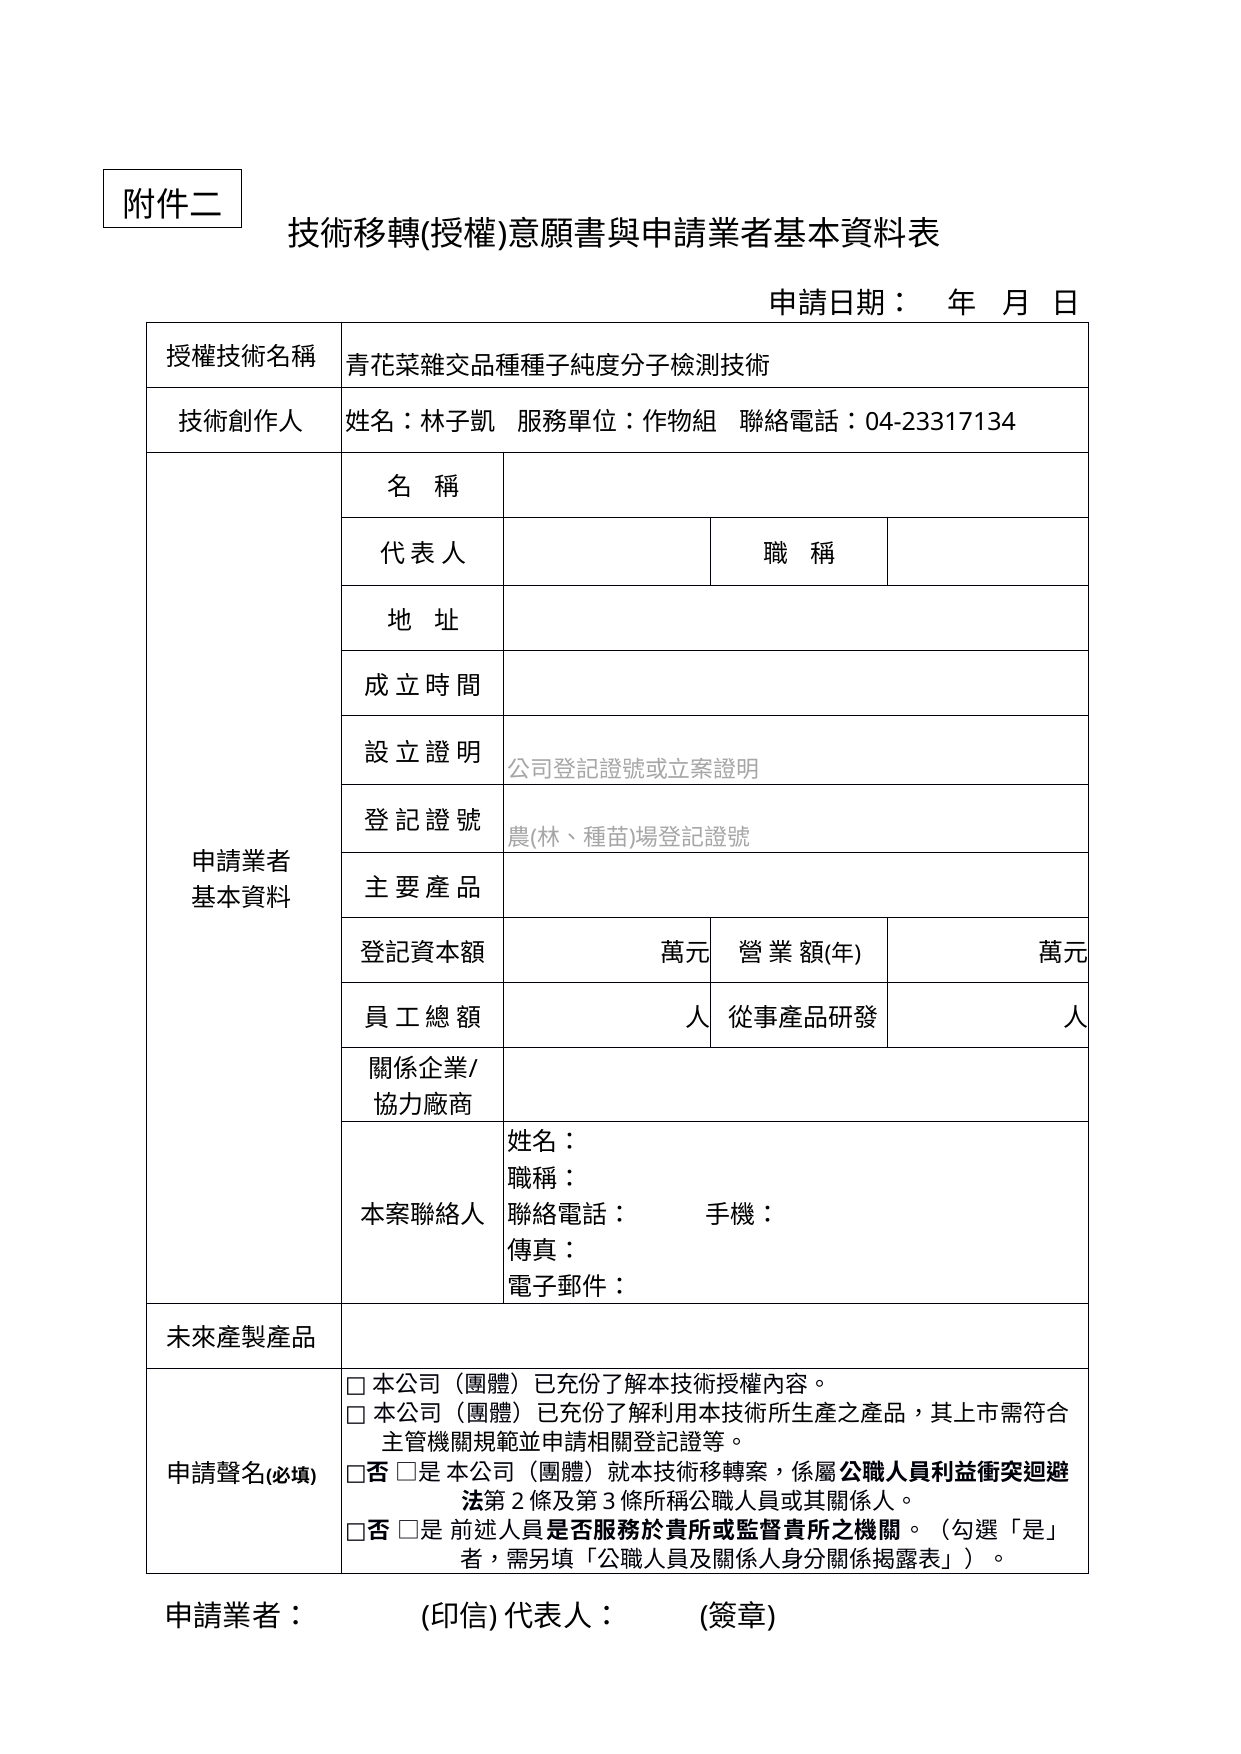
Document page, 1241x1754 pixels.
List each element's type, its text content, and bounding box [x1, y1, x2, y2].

table_cell [504, 853, 1088, 917]
table_cell [342, 1304, 1088, 1368]
table_cell 未來產製產品 [147, 1304, 341, 1368]
table_cell 關係企業/ 協力廠商 [342, 1048, 503, 1121]
table_cell 萬元 [504, 918, 710, 982]
table_cell 農(林、種苗)場登記證號 [504, 785, 1088, 852]
table_cell 萬元 [888, 918, 1088, 982]
table_cell [504, 518, 710, 585]
table_header 授權技術名稱 [147, 323, 341, 387]
table_cell 人 [504, 983, 710, 1047]
table_cell 公司登記證號或立案證明 [504, 716, 1088, 784]
table_cell 姓名：林子凱 服務單位：作物組 聯絡電話：04-23317134 [342, 388, 1088, 452]
table_cell 登 記 證 號 [342, 785, 503, 852]
text 申請業者： (印信) 代表人： (簽章) [135, 1593, 1095, 1635]
table_cell 本案聯絡人 [342, 1122, 503, 1303]
table_cell 申請聲名(必填) [147, 1369, 341, 1573]
table_cell [504, 453, 1088, 517]
table_cell 登記資本額 [342, 918, 503, 982]
table_cell 職 稱 [711, 518, 887, 585]
table_cell 名 稱 [342, 453, 503, 517]
table_cell 營 業 額(年) [711, 918, 887, 982]
table_cell 技術創作人 [147, 388, 341, 452]
table_header 青花菜雜交品種種子純度分子檢測技術 [342, 323, 1088, 387]
table_cell 主 要 產 品 [342, 853, 503, 917]
table_cell 設 立 證 明 [342, 716, 503, 784]
table_cell □ 本公司（團體）已充份了解本技術授權內容。 □ 本公司（團體）已充份了解利用本技術所生產之產品，其上市需符合主管機關規範並申請相關登記證等。 □否 □是 本公司（團體）就本技術移轉案，係屬公職人員利益衝突迴避法第2條及第3條所稱公職人員或其關係人。 □否 □是 前述人員是否服務於貴所或監督貴所之機關。（勾選「是」者，需另填「公職人員及關係人身分關係揭露表」）。 [342, 1369, 1088, 1573]
table_cell 代 表 人 [342, 518, 503, 585]
table_cell [504, 651, 1088, 715]
table_cell 地 址 [342, 586, 503, 650]
table_cell 從事產品研發 [711, 983, 887, 1047]
table_cell [504, 586, 1088, 650]
table_cell 成 立 時 間 [342, 651, 503, 715]
table_cell 員 工 總 額 [342, 983, 503, 1047]
table_cell [888, 518, 1088, 585]
table_cell 姓名： 職稱： 聯絡電話： 手機： 傳真： 電子郵件： [504, 1122, 1088, 1303]
text 附件二 [119, 178, 226, 220]
text 技術移轉(授權)意願書與申請業者基本資料表 [150, 207, 1077, 255]
table_cell [504, 1048, 1088, 1121]
table_cell 申請業者 基本資料 [147, 453, 341, 1303]
table_cell 人 [888, 983, 1088, 1047]
text 申請日期： 年 月 日 [150, 279, 1080, 322]
